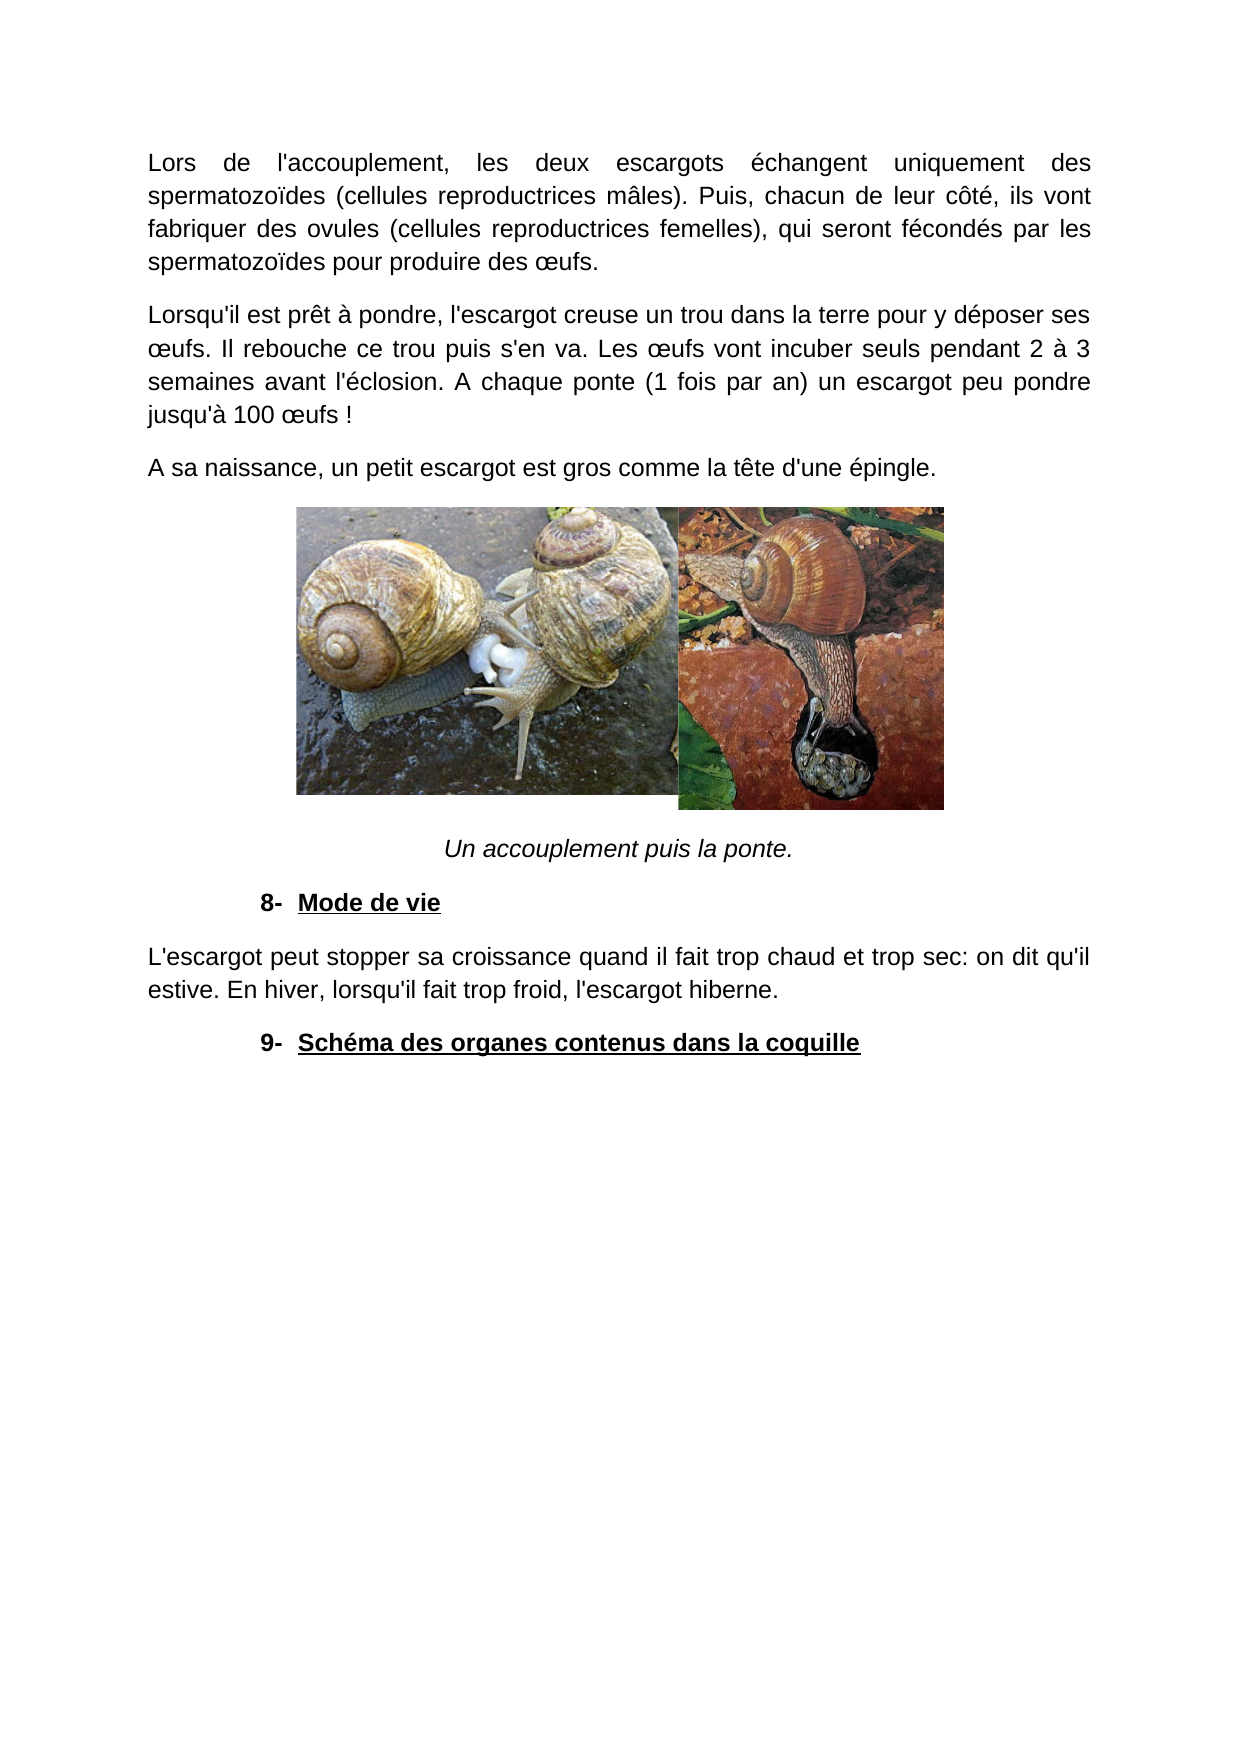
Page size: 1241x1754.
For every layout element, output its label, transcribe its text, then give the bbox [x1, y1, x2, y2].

text Lors de l'accouplement, les deux escargots échangent uniquement des spermatozoïdes (cellules reproductrices mâles). Puis, chacun de leur côté, ils vont fabriquer des ovules (cellules reproductrices femelles), qui seront fécondés par les spermatozoïdes pour produire des œufs. [148, 148, 1093, 275]
text A sa naissance, un petit escargot est gros comme la tête d'une épingle. [148, 453, 1093, 482]
text Lorsqu'il est prêt à pondre, l'escargot creuse un trou dans la terre pour y déposer ses œufs. Il rebouche ce trou puis s'en va. Les œufs vont incuber seuls pendant 2 à 3 semaines avant l'éclosion. A chaque ponte (1 fois par an) un escargot peu pondre jusqu'à 100 œufs ! [148, 301, 1093, 428]
text Un accouplement puis la ponte. [148, 834, 1093, 863]
text L'escargot peut stopper sa croissance quand il fait trop chaud et trop sec: on dit qu'il estive. En hiver, lorsqu'il fait trop froid, l'escargot hiberne. [148, 942, 1093, 1003]
list Schéma des organes contenus dans la coquille [260, 1028, 1093, 1057]
list Mode de vie [260, 888, 1093, 916]
